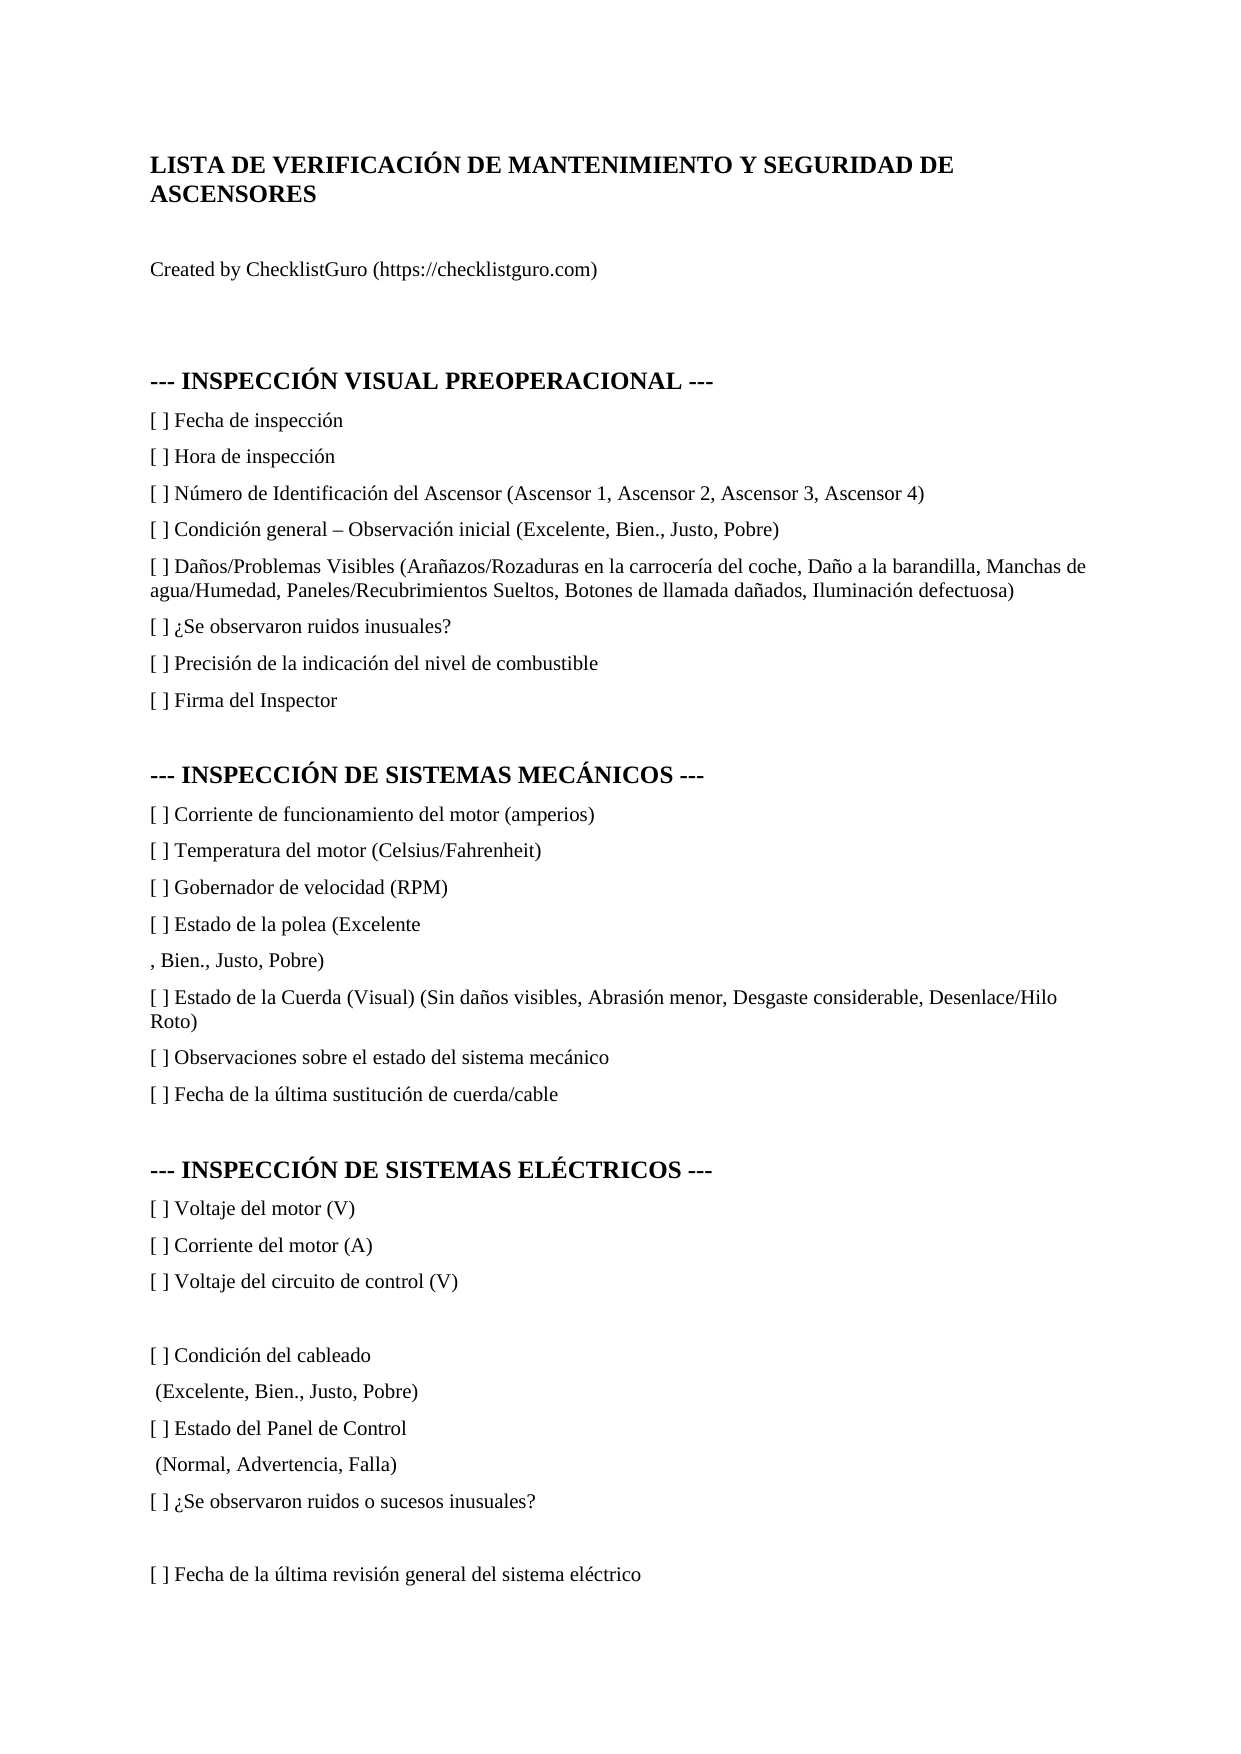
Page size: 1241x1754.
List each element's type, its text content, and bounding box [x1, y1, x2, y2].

text Created by ChecklistGuro (https://checklistguro.com) [150, 257, 1090, 281]
text [ ] Estado del Panel de Control [150, 1416, 1090, 1440]
text [ ] Voltaje del circuito de control (V) [150, 1269, 1090, 1293]
text [ ] Voltaje del motor (V) [150, 1196, 1090, 1220]
text [ ] Firma del Inspector [150, 687, 1090, 712]
text , Bien., Justo, Pobre) [150, 948, 1090, 972]
text [ ] ¿Se observaron ruidos inusuales? [150, 614, 1090, 638]
text [ ] Corriente del motor (A) [150, 1233, 1090, 1257]
text [ ] Gobernador de velocidad (RPM) [150, 875, 1090, 899]
text [ ] Fecha de inspección [150, 407, 1090, 432]
text [ ] Fecha de la última sustitución de cuerda/cable [150, 1082, 1090, 1106]
text (Normal, Advertencia, Falla) [150, 1452, 1090, 1476]
text [ ] Condición del cableado [150, 1342, 1090, 1367]
text (Excelente, Bien., Justo, Pobre) [150, 1379, 1090, 1403]
text [ ] Estado de la Cuerda (Visual) (Sin daños visibles, Abrasión menor, Desgaste considerable, Desenlace/Hilo Roto) [150, 985, 1090, 1033]
text [ ] ¿Se observaron ruidos o sucesos inusuales? [150, 1489, 1090, 1513]
text [ ] Estado de la polea (Excelente [150, 912, 1090, 936]
text [ ] Precisión de la indicación del nivel de combustible [150, 651, 1090, 675]
text [ ] Temperatura del motor (Celsius/Fahrenheit) [150, 838, 1090, 862]
text [ ] Observaciones sobre el estado del sistema mecánico [150, 1045, 1090, 1069]
text --- INSPECCIÓN DE SISTEMAS ELÉCTRICOS --- [150, 1155, 1090, 1184]
text LISTA DE VERIFICACIÓN DE MANTENIMIENTO Y SEGURIDAD DE ASCENSORES [150, 150, 1090, 207]
text [ ] Daños/Problemas Visibles (Arañazos/Rozaduras en la carrocería del coche, Daño a la barandilla, Manchas de agua/Humedad, Paneles/Recubrimientos Sueltos, Botones de llamada dañados, Iluminación defectuosa) [150, 554, 1090, 602]
text --- INSPECCIÓN VISUAL PREOPERACIONAL --- [150, 366, 1090, 395]
text [ ] Hora de inspección [150, 444, 1090, 468]
text [ ] Fecha de la última revisión general del sistema eléctrico [150, 1562, 1090, 1586]
text --- INSPECCIÓN DE SISTEMAS MECÁNICOS --- [150, 761, 1090, 789]
text [ ] Número de Identificación del Ascensor (Ascensor 1, Ascensor 2, Ascensor 3, Ascensor 4) [150, 481, 1090, 505]
text [ ] Corriente de funcionamiento del motor (amperios) [150, 802, 1090, 826]
text [ ] Condición general – Observación inicial (Excelente, Bien., Justo, Pobre) [150, 517, 1090, 541]
